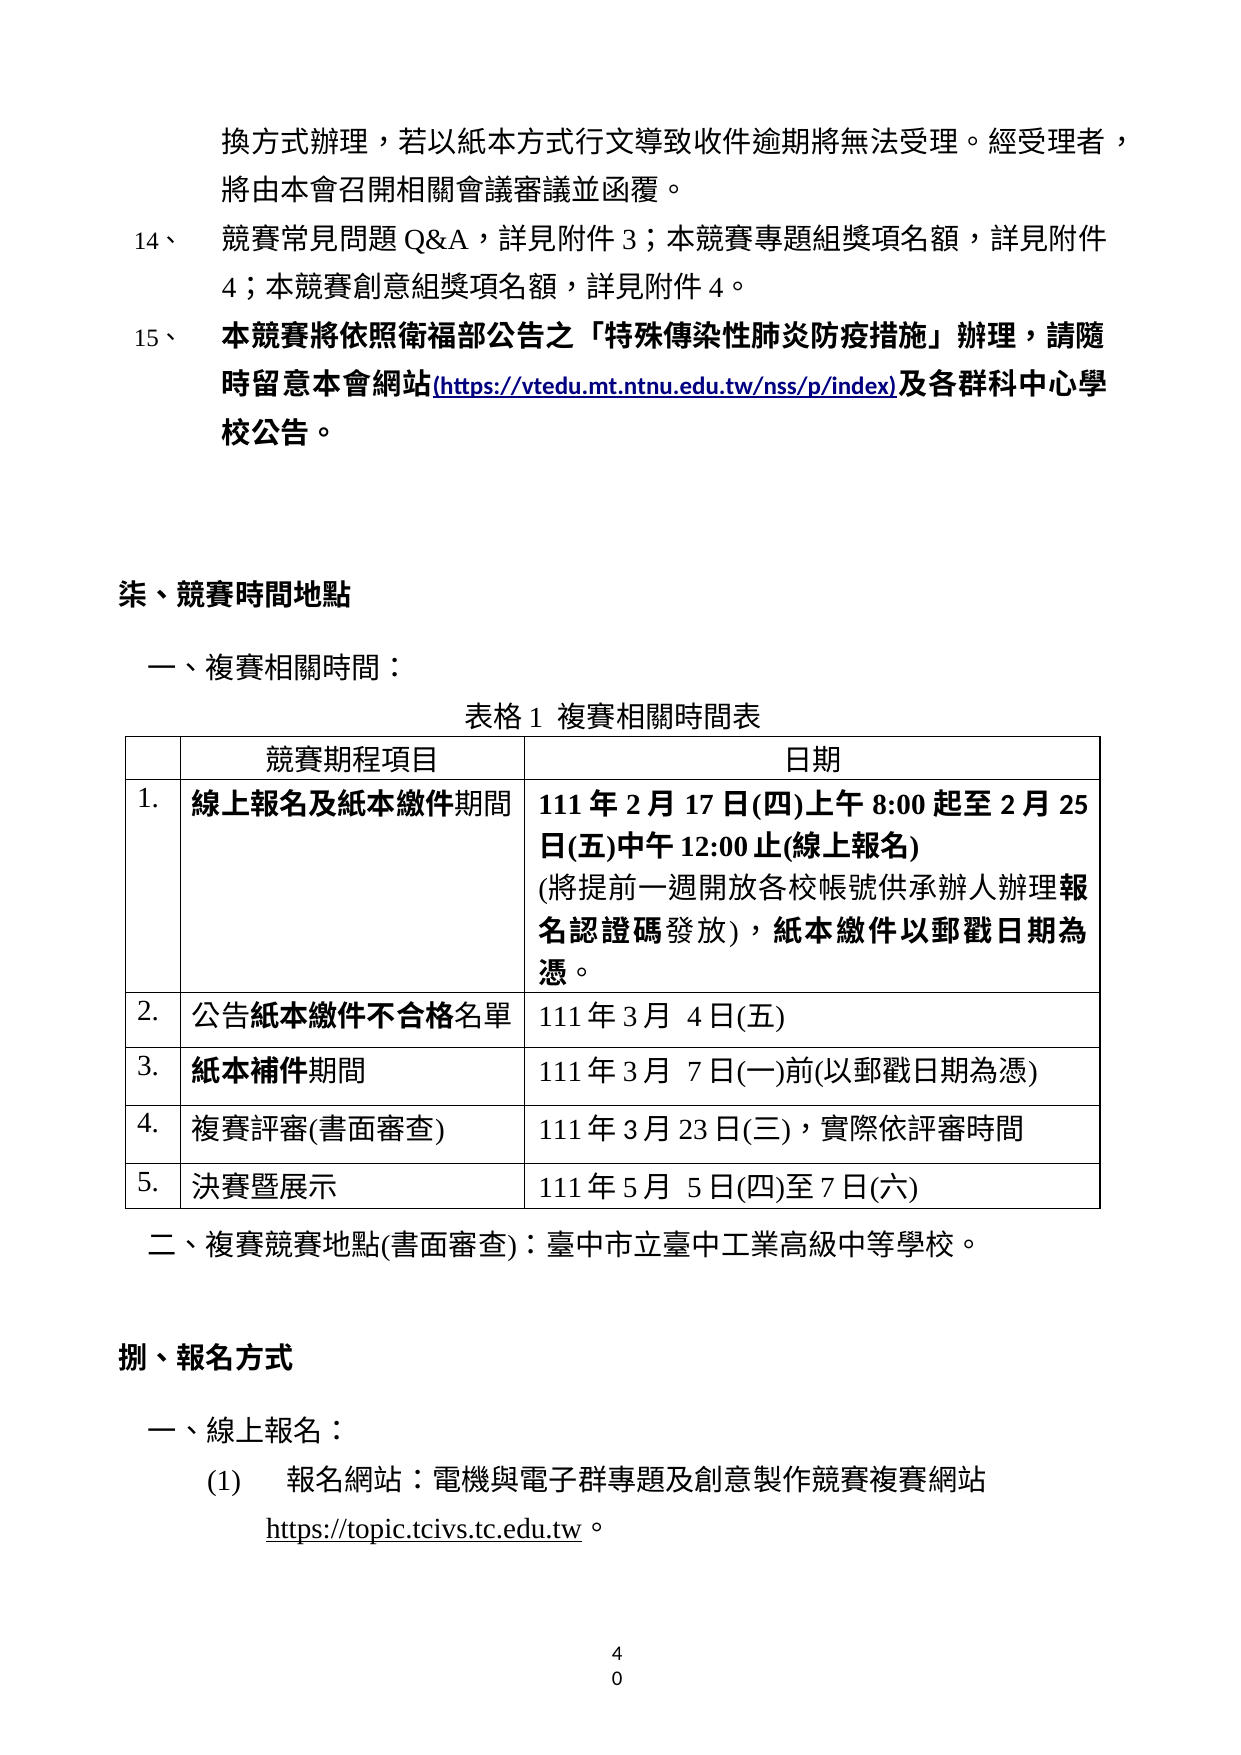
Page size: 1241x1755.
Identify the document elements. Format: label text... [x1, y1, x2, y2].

table_cell 111年2月17日(四)上午8:00起至2月25日(五)中午12:00止(線上報名) (將提前一週開放各校帳號供承辦人辦理報名認證碼發放)，紙本繳件以郵戳日期為憑。 [525, 780, 1099, 992]
table_cell [126, 1048, 180, 1104]
table_cell 111年5月 5日(四)至7日(六) [525, 1164, 1099, 1207]
list 本競賽將依照衛福部公告之「特殊傳染性肺炎防疫措施」辦理，請隨時留意本會網站(https://vtedu.mt.ntnu.edu.tw/nss/p/index)及各群科中心學校公告。 [134, 312, 1107, 452]
table_cell 線上報名及紙本繳件期間 [181, 780, 524, 992]
table_cell 決賽暨展示 [181, 1164, 524, 1207]
table_cell 111年3月23日(三)，實際依評審時間 [525, 1106, 1099, 1163]
text 一、線上報名： [148, 1408, 1107, 1450]
table_cell [126, 1164, 180, 1207]
table_cell 公告紙本繳件不合格名單 [181, 993, 524, 1047]
table_header 競賽期程項目 [181, 737, 524, 779]
table_cell [126, 1106, 180, 1163]
list 如對競賽結果有疑慮者，須於公告競賽結果後3日內，由學校正式行文至本會提出申訴，其他申訴方式則不受理；行文時請儘量以電子交換方式辦理，若以紙本方式行文導致收件逾期將無法受理。經受理者，將由本會召開相關會議審議並函覆。 [134, 118, 1107, 209]
list 競賽常見問題Q&A，詳見附件3；本競賽專題組獎項名額，詳見附件4；本競賽創意組獎項名額，詳見附件4。 [134, 215, 1107, 306]
text 二、複賽競賽地點(書面審查)：臺中市立臺中工業高級中等學校。 [118, 1221, 1107, 1263]
text 一、複賽相關時間： [118, 645, 1107, 687]
table_header 日期 [525, 737, 1099, 779]
table_header [126, 737, 180, 779]
table_cell [126, 993, 180, 1047]
text 捌、報名方式 [118, 1334, 1107, 1377]
text 柒、競賽時間地點 [118, 571, 1107, 614]
table_cell 111年3月 7日(一)前(以郵戳日期為憑) [525, 1048, 1099, 1104]
table_cell [126, 780, 180, 992]
table_cell 紙本補件期間 [181, 1048, 524, 1104]
text https://topic.tcivs.tc.edu.tw。 [266, 1505, 1107, 1547]
text 表格1 複賽相關時間表 [118, 693, 1107, 736]
table_cell 111年3月 4日(五) [525, 993, 1099, 1047]
table_cell 複賽評審(書面審查) [181, 1106, 524, 1163]
list 報名網站：電機與電子群專題及創意製作競賽複賽網站 [207, 1456, 1107, 1499]
